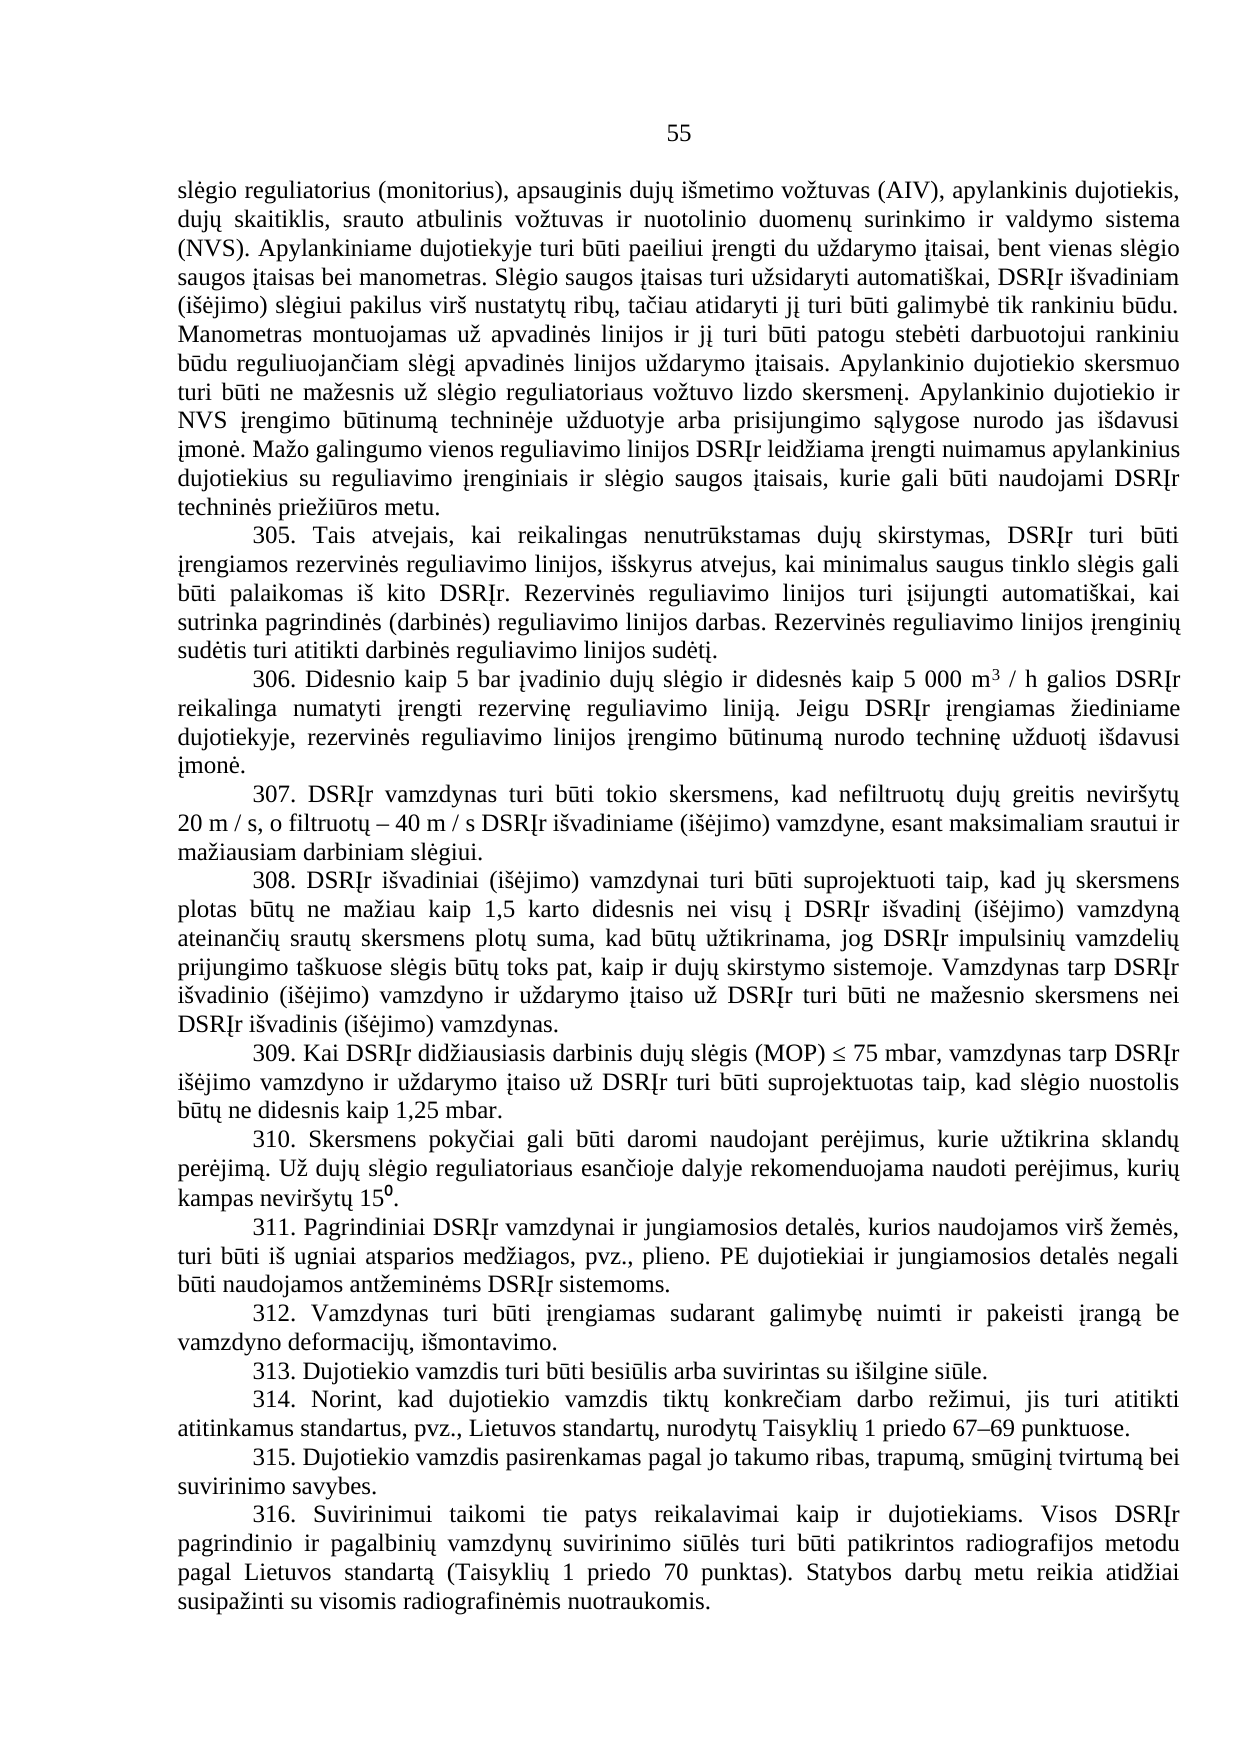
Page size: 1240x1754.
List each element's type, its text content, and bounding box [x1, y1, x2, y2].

text 311. Pagrindiniai DSRĮr vamzdynai ir jungiamosios detalės, kurios naudojamos virš žemės, turi būti iš ugniai atsparios medžiagos, pvz., plieno. PE dujotiekiai ir jungiamosios detalės negali būti naudojamos antžeminėms DSRĮr sistemoms. [177, 1212, 1181, 1298]
text 315. Dujotiekio vamzdis pasirenkamas pagal jo takumo ribas, trapumą, smūginį tvirtumą bei suvirinimo savybes. [177, 1442, 1181, 1499]
text 310. Skersmens pokyčiai gali būti daromi naudojant perėjimus, kurie užtikrina sklandų perėjimą. Už dujų slėgio reguliatoriaus esančioje dalyje rekomenduojama naudoti perėjimus, kurių kampas neviršytų 15⁰. [177, 1124, 1181, 1212]
text 312. Vamzdynas turi būti įrengiamas sudarant galimybę nuimti ir pakeisti įrangą be vamzdyno deformacijų, išmontavimo. [177, 1298, 1181, 1356]
text 316. Suvirinimui taikomi tie patys reikalavimai kaip ir dujotiekiams. Visos DSRĮr pagrindinio ir pagalbinių vamzdynų suvirinimo siūlės turi būti patikrintos radiografijos metodu pagal Lietuvos standartą (Taisyklių 1 priedo 70 punktas). Statybos darbų metu reikia atidžiai susipažinti su visomis radiografinėmis nuotraukomis. [177, 1499, 1181, 1614]
text 306. Didesnio kaip 5 bar įvadinio dujų slėgio ir didesnės kaip 5 000 m3 / h galios DSRĮr reikalinga numatyti įrengti rezervinę reguliavimo liniją. Jeigu DSRĮr įrengiamas žiediniame dujotiekyje, rezervinės reguliavimo linijos įrengimo būtinumą nurodo techninę užduotį išdavusi įmonė. [177, 664, 1181, 779]
text 313. Dujotiekio vamzdis turi būti besiūlis arba suvirintas su išilgine siūle. [177, 1356, 1181, 1384]
text 314. Norint, kad dujotiekio vamzdis tiktų konkrečiam darbo režimui, jis turi atitikti atitinkamus standartus, pvz., Lietuvos standartų, nurodytų Taisyklių 1 priedo 67–69 punktuose. [177, 1384, 1181, 1442]
text 307. DSRĮr vamzdynas turi būti tokio skersmens, kad nefiltruotų dujų greitis neviršytų 20 m / s, o filtruotų – 40 m / s DSRĮr išvadiniame (išėjimo) vamzdyne, esant maksimaliam srautui ir mažiausiam darbiniam slėgiui. [177, 779, 1181, 866]
text 305. Tais atvejais, kai reikalingas nenutrūkstamas dujų skirstymas, DSRĮr turi būti įrengiamos rezervinės reguliavimo linijos, išskyrus atvejus, kai minimalus saugus tinklo slėgis gali būti palaikomas iš kito DSRĮr. Rezervinės reguliavimo linijos turi įsijungti automatiškai, kai sutrinka pagrindinės (darbinės) reguliavimo linijos darbas. Rezervinės reguliavimo linijos įrenginių sudėtis turi atitikti darbinės reguliavimo linijos sudėtį. [177, 521, 1181, 664]
text 308. DSRĮr išvadiniai (išėjimo) vamzdynai turi būti suprojektuoti taip, kad jų skersmens plotas būtų ne mažiau kaip 1,5 karto didesnis nei visų į DSRĮr išvadinį (išėjimo) vamzdyną ateinančių srautų skersmens plotų suma, kad būtų užtikrinama, jog DSRĮr impulsinių vamzdelių prijungimo taškuose slėgis būtų toks pat, kaip ir dujų skirstymo sistemoje. Vamzdynas tarp DSRĮr išvadinio (išėjimo) vamzdyno ir uždarymo įtaiso už DSRĮr turi būti ne mažesnio skersmens nei DSRĮr išvadinis (išėjimo) vamzdynas. [177, 866, 1181, 1038]
text slėgio reguliatorius (monitorius), apsauginis dujų išmetimo vožtuvas (AIV), apylankinis dujotiekis, dujų skaitiklis, srauto atbulinis vožtuvas ir nuotolinio duomenų surinkimo ir valdymo sistema (NVS). Apylankiniame dujotiekyje turi būti paeiliui įrengti du uždarymo įtaisai, bent vienas slėgio saugos įtaisas bei manometras. Slėgio saugos įtaisas turi užsidaryti automatiškai, DSRĮr išvadiniam (išėjimo) slėgiui pakilus virš nustatytų ribų, tačiau atidaryti jį turi būti galimybė tik rankiniu būdu. Manometras montuojamas už apvadinės linijos ir jį turi būti patogu stebėti darbuotojui rankiniu būdu reguliuojančiam slėgį apvadinės linijos uždarymo įtaisais. Apylankinio dujotiekio skersmuo turi būti ne mažesnis už slėgio reguliatoriaus vožtuvo lizdo skersmenį. Apylankinio dujotiekio ir NVS įrengimo būtinumą techninėje užduotyje arba prisijungimo sąlygose nurodo jas išdavusi įmonė. Mažo galingumo vienos reguliavimo linijos DSRĮr leidžiama įrengti nuimamus apylankinius dujotiekius su reguliavimo įrenginiais ir slėgio saugos įtaisais, kurie gali būti naudojami DSRĮr techninės priežiūros metu. [177, 176, 1181, 521]
text 309. Kai DSRĮr didžiausiasis darbinis dujų slėgis (MOP) ≤ 75 mbar, vamzdynas tarp DSRĮr išėjimo vamzdyno ir uždarymo įtaiso už DSRĮr turi būti suprojektuotas taip, kad slėgio nuostolis būtų ne didesnis kaip 1,25 mbar. [177, 1038, 1181, 1124]
